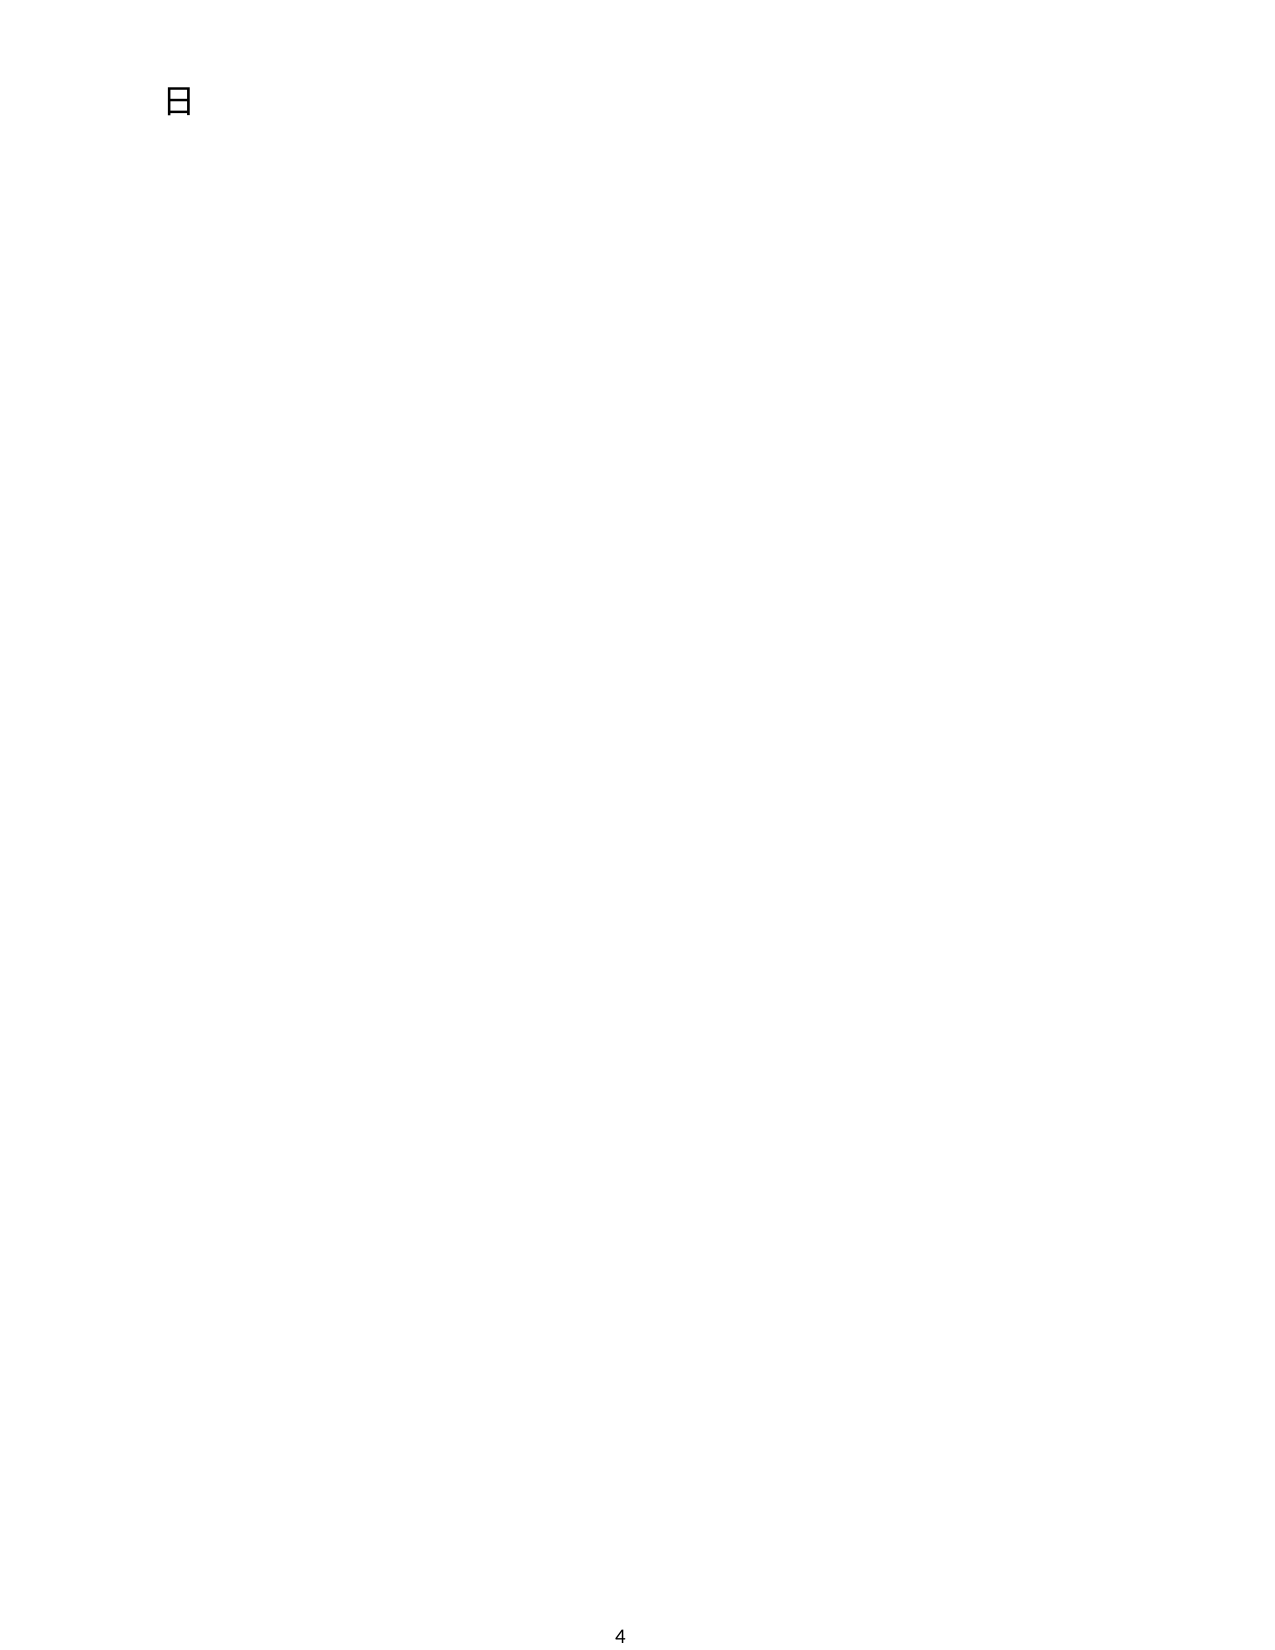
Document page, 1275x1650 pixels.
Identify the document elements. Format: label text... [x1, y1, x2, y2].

text 日 [162, 75, 1137, 123]
